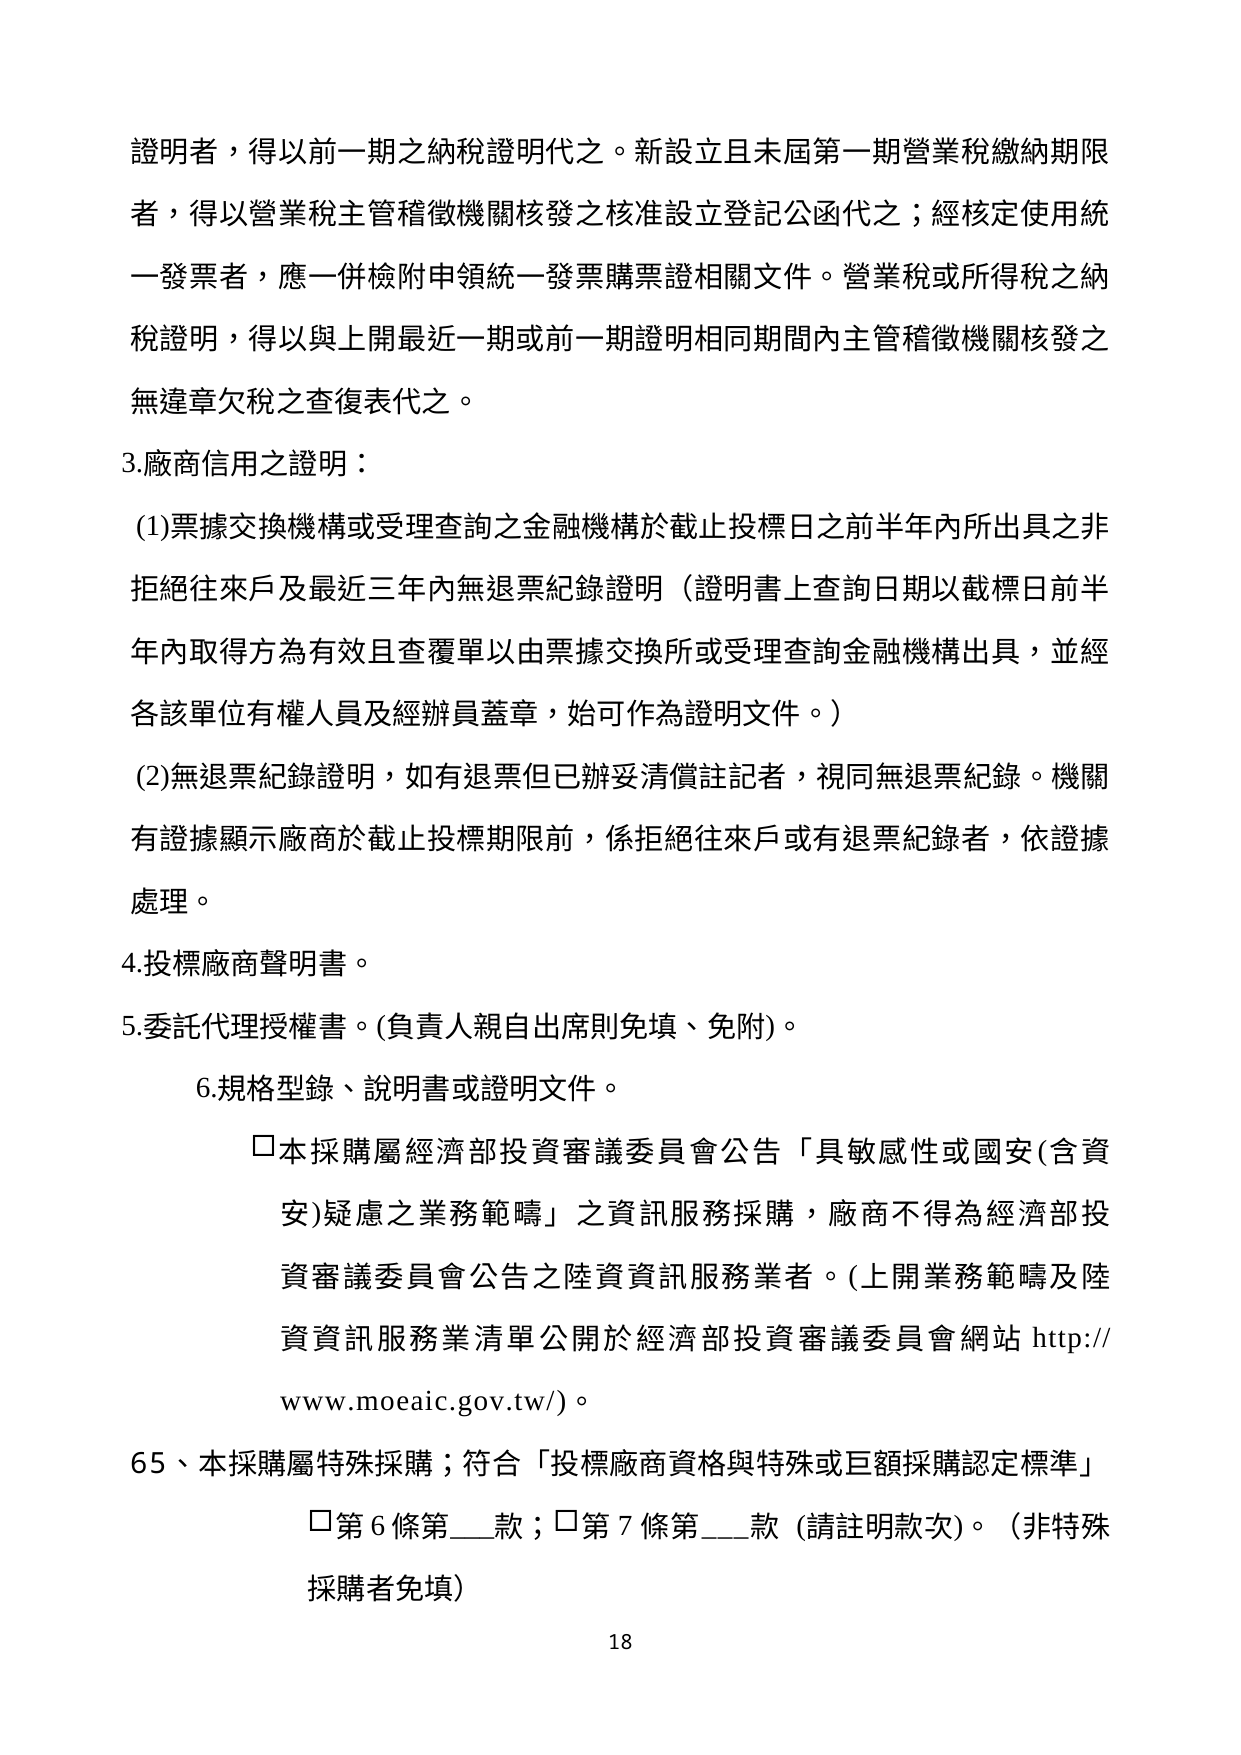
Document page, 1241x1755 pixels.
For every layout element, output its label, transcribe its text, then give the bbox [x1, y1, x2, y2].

text (1)票據交換機構或受理查詢之金融機構於截止投標日之前半年內所出具之非拒絕往來戶及最近三年內無退票紀錄證明（證明書上查詢日期以截標日前半年內取得方為有效且查覆單以由票據交換所或受理查詢金融機構出具，並經各該單位有權人員及經辦員蓋章，始可作為證明文件。） [130, 483, 1110, 733]
text 證明者，得以前一期之納稅證明代之。新設立且未屆第一期營業稅繳納期限者，得以營業稅主管稽徵機關核發之核准設立登記公函代之；經核定使用統一發票者，應一併檢附申領統一發票購票證相關文件。營業稅或所得稅之納稅證明，得以與上開最近一期或前一期證明相同期間內主管稽徵機關核發之無違章欠稅之查復表代之。 [121, 108, 1110, 420]
text 5.委託代理授權書。(負責人親自出席則免填、免附)。 [121, 983, 1110, 1045]
text 本採購屬經濟部投資審議委員會公告「具敏感性或國安(含資安)疑慮之業務範疇」之資訊服務採購，廠商不得為經濟部投資審議委員會公告之陸資資訊服務業者。(上開業務範疇及陸資資訊服務業清單公開於經濟部投資審議委員會網站http://www.moeaic.gov.tw/)。 [130, 1108, 1110, 1420]
text 6.規格型錄、說明書或證明文件。 [130, 1045, 1110, 1108]
text (2)無退票紀錄證明，如有退票但已辦妥清償註記者，視同無退票紀錄。機關有證據顯示廠商於截止投標期限前，係拒絕往來戶或有退票紀錄者，依證據處理。 [130, 733, 1110, 920]
text 3.廠商信用之證明： [121, 420, 1110, 483]
list 本採購屬特殊採購；符合「投標廠商資格與特殊或巨額採購認定標準」第6條第___款；第7條第___款 (請註明款次)。（非特殊採購者免填） [130, 1420, 1110, 1608]
text 4.投標廠商聲明書。 [121, 920, 1110, 983]
